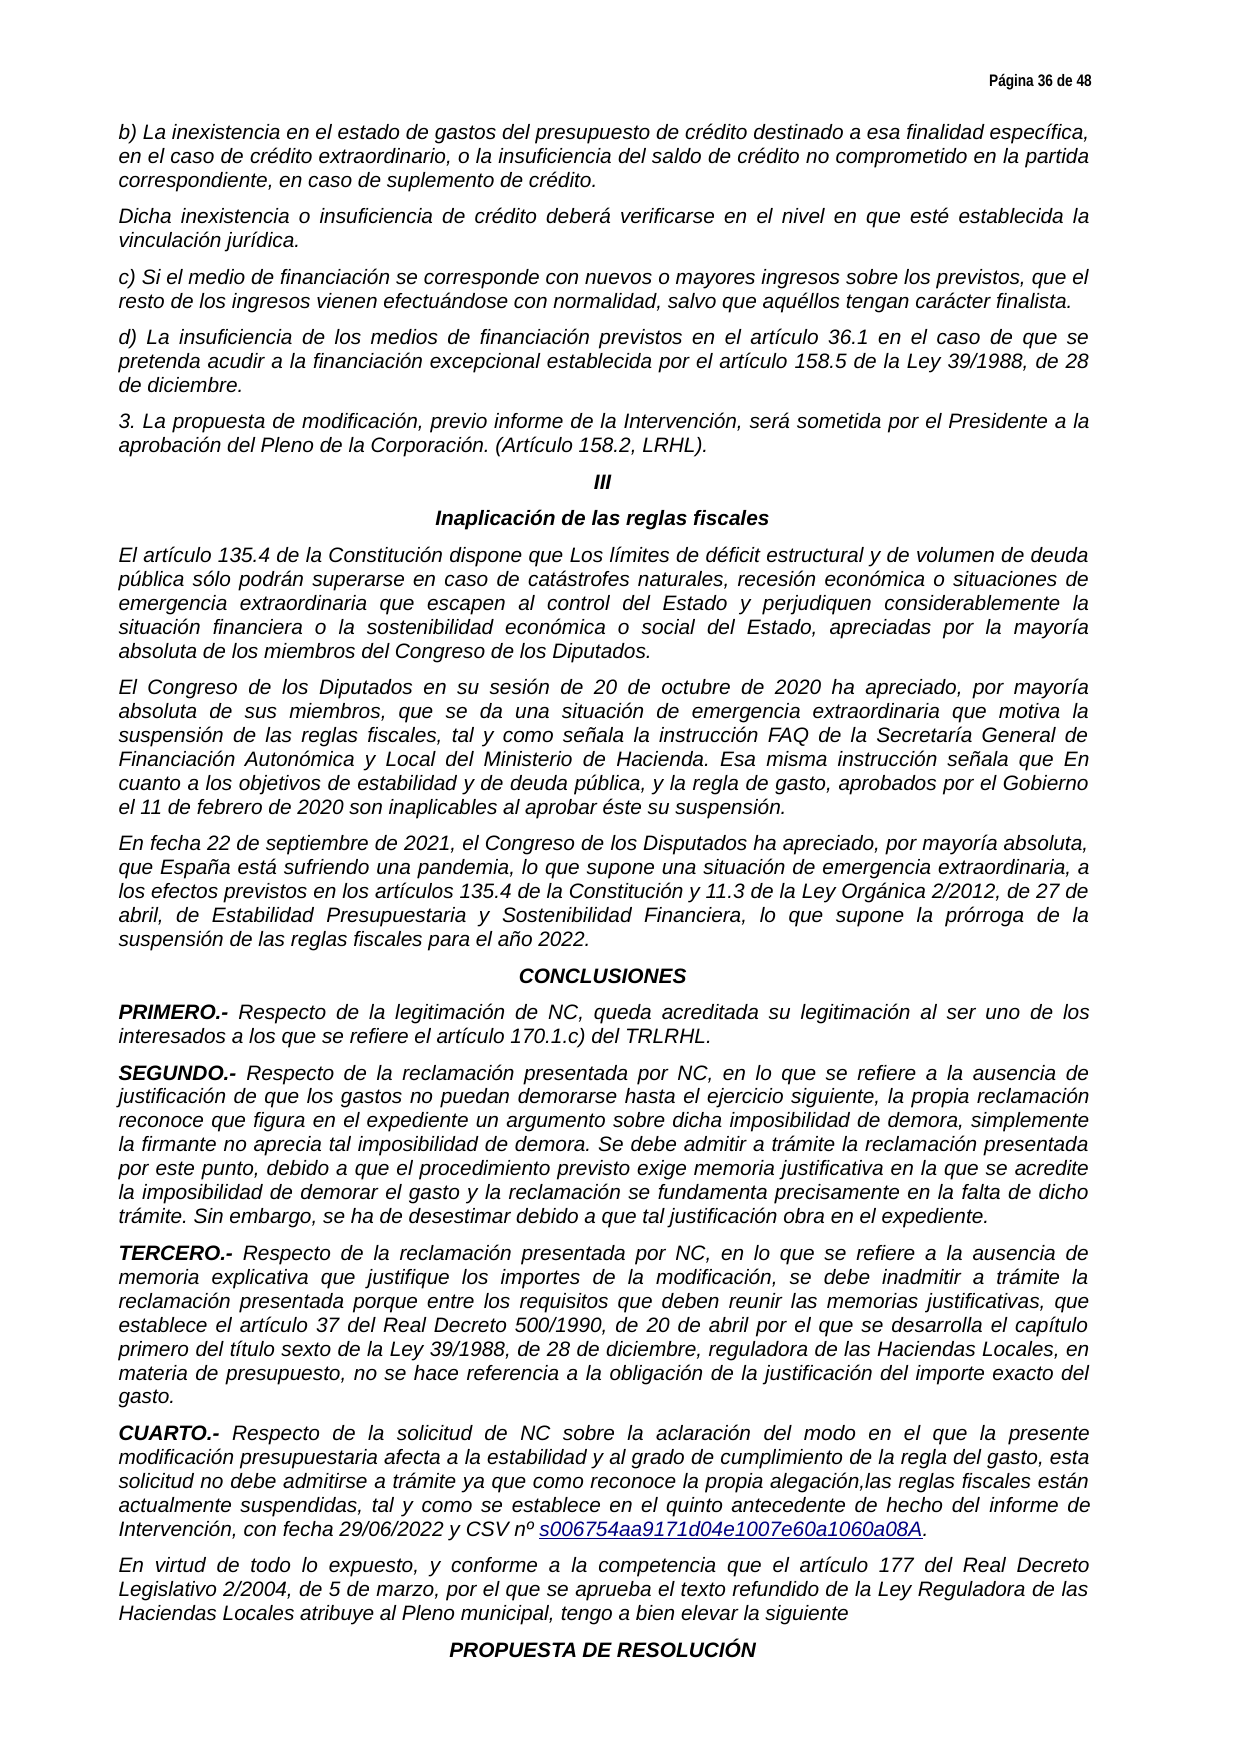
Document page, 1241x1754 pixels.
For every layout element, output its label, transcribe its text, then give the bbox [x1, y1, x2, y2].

text d) La insuficiencia de los medios de financiación previstos en el artículo 36.1 en el caso de que se pretenda acudir a la financiación excepcional establecida por el artículo 158.5 de la Ley 39/1988, de 28 de diciembre. [118, 325, 1092, 397]
text CONCLUSIONES [118, 963, 1092, 987]
text Inaplicación de las reglas fiscales [118, 506, 1092, 530]
text SEGUNDO.- Respecto de la reclamación presentada por NC, en lo que se refiere a la ausencia de justificación de que los gastos no puedan demorarse hasta el ejercicio siguiente, la propia reclamación reconoce que figura en el expediente un argumento sobre dicha imposibilidad de demora, simplemente la firmante no aprecia tal imposibilidad de demora. Se debe admitir a trámite la reclamación presentada por este punto, debido a que el procedimiento previsto exige memoria justificativa en la que se acredite la imposibilidad de demorar el gasto y la reclamación se fundamenta precisamente en la falta de dicho trámite. Sin embargo, se ha de desestimar debido a que tal justificación obra en el expediente. [118, 1060, 1092, 1228]
text El Congreso de los Diputados en su sesión de 20 de octubre de 2020 ha apreciado, por mayoría absoluta de sus miembros, que se da una situación de emergencia extraordinaria que motiva la suspensión de las reglas fiscales, tal y como señala la instrucción FAQ de la Secretaría General de Financiación Autonómica y Local del Ministerio de Hacienda. Esa misma instrucción señala que En cuanto a los objetivos de estabilidad y de deuda pública, y la regla de gasto, aprobados por el Gobierno el 11 de febrero de 2020 son inaplicables al aprobar éste su suspensión. [118, 675, 1092, 819]
text b) La inexistencia en el estado de gastos del presupuesto de crédito destinado a esa finalidad específica, en el caso de crédito extraordinario, o la insuficiencia del saldo de crédito no comprometido en la partida correspondiente, en caso de suplemento de crédito. [118, 120, 1092, 192]
text 3. La propuesta de modificación, previo informe de la Intervención, será sometida por el Presidente a la aprobación del Pleno de la Corporación. (Artículo 158.2, LRHL). [118, 409, 1092, 457]
text En virtud de todo lo expuesto, y conforme a la competencia que el artículo 177 del Real Decreto Legislativo 2/2004, de 5 de marzo, por el que se aprueba el texto refundido de la Ley Reguladora de las Haciendas Locales atribuye al Pleno municipal, tengo a bien elevar la siguiente [118, 1553, 1092, 1625]
text En fecha 22 de septiembre de 2021, el Congreso de los Disputados ha apreciado, por mayoría absoluta, que España está sufriendo una pandemia, lo que supone una situación de emergencia extraordinaria, a los efectos previstos en los artículos 135.4 de la Constitución y 11.3 de la Ley Orgánica 2/2012, de 27 de abril, de Estabilidad Presupuestaria y Sostenibilidad Financiera, lo que supone la prórroga de la suspensión de las reglas fiscales para el año 2022. [118, 831, 1092, 951]
text CUARTO.- Respecto de la solicitud de NC sobre la aclaración del modo en el que la presente modificación presupuestaria afecta a la estabilidad y al grado de cumplimiento de la regla del gasto, esta solicitud no debe admitirse a trámite ya que como reconoce la propia alegación,las reglas fiscales están actualmente suspendidas, tal y como se establece en el quinto antecedente de hecho del informe de Intervención, con fecha 29/06/2022 y CSV nº s006754aa9171d04e1007e60a1060a08A. [118, 1421, 1092, 1541]
text c) Si el medio de financiación se corresponde con nuevos o mayores ingresos sobre los previstos, que el resto de los ingresos vienen efectuándose con normalidad, salvo que aquéllos tengan carácter finalista. [118, 264, 1092, 312]
text PRIMERO.- Respecto de la legitimación de NC, queda acreditada su legitimación al ser uno de los interesados a los que se refiere el artículo 170.1.c) del TRLRHL. [118, 1000, 1092, 1048]
text III [118, 470, 1092, 494]
text TERCERO.- Respecto de la reclamación presentada por NC, en lo que se refiere a la ausencia de memoria explicativa que justifique los importes de la modificación, se debe inadmitir a trámite la reclamación presentada porque entre los requisitos que deben reunir las memorias justificativas, que establece el artículo 37 del Real Decreto 500/1990, de 20 de abril por el que se desarrolla el capítulo primero del título sexto de la Ley 39/1988, de 28 de diciembre, reguladora de las Haciendas Locales, en materia de presupuesto, no se hace referencia a la obligación de la justificación del importe exacto del gasto. [118, 1241, 1092, 1408]
text El artículo 135.4 de la Constitución dispone que Los límites de déficit estructural y de volumen de deuda pública sólo podrán superarse en caso de catástrofes naturales, recesión económica o situaciones de emergencia extraordinaria que escapen al control del Estado y perjudiquen considerablemente la situación financiera o la sostenibilidad económica o social del Estado, apreciadas por la mayoría absoluta de los miembros del Congreso de los Diputados. [118, 543, 1092, 662]
text PROPUESTA DE RESOLUCIÓN [118, 1637, 1092, 1661]
text Dicha inexistencia o insuficiencia de crédito deberá verificarse en el nivel en que esté establecida la vinculación jurídica. [118, 204, 1092, 252]
